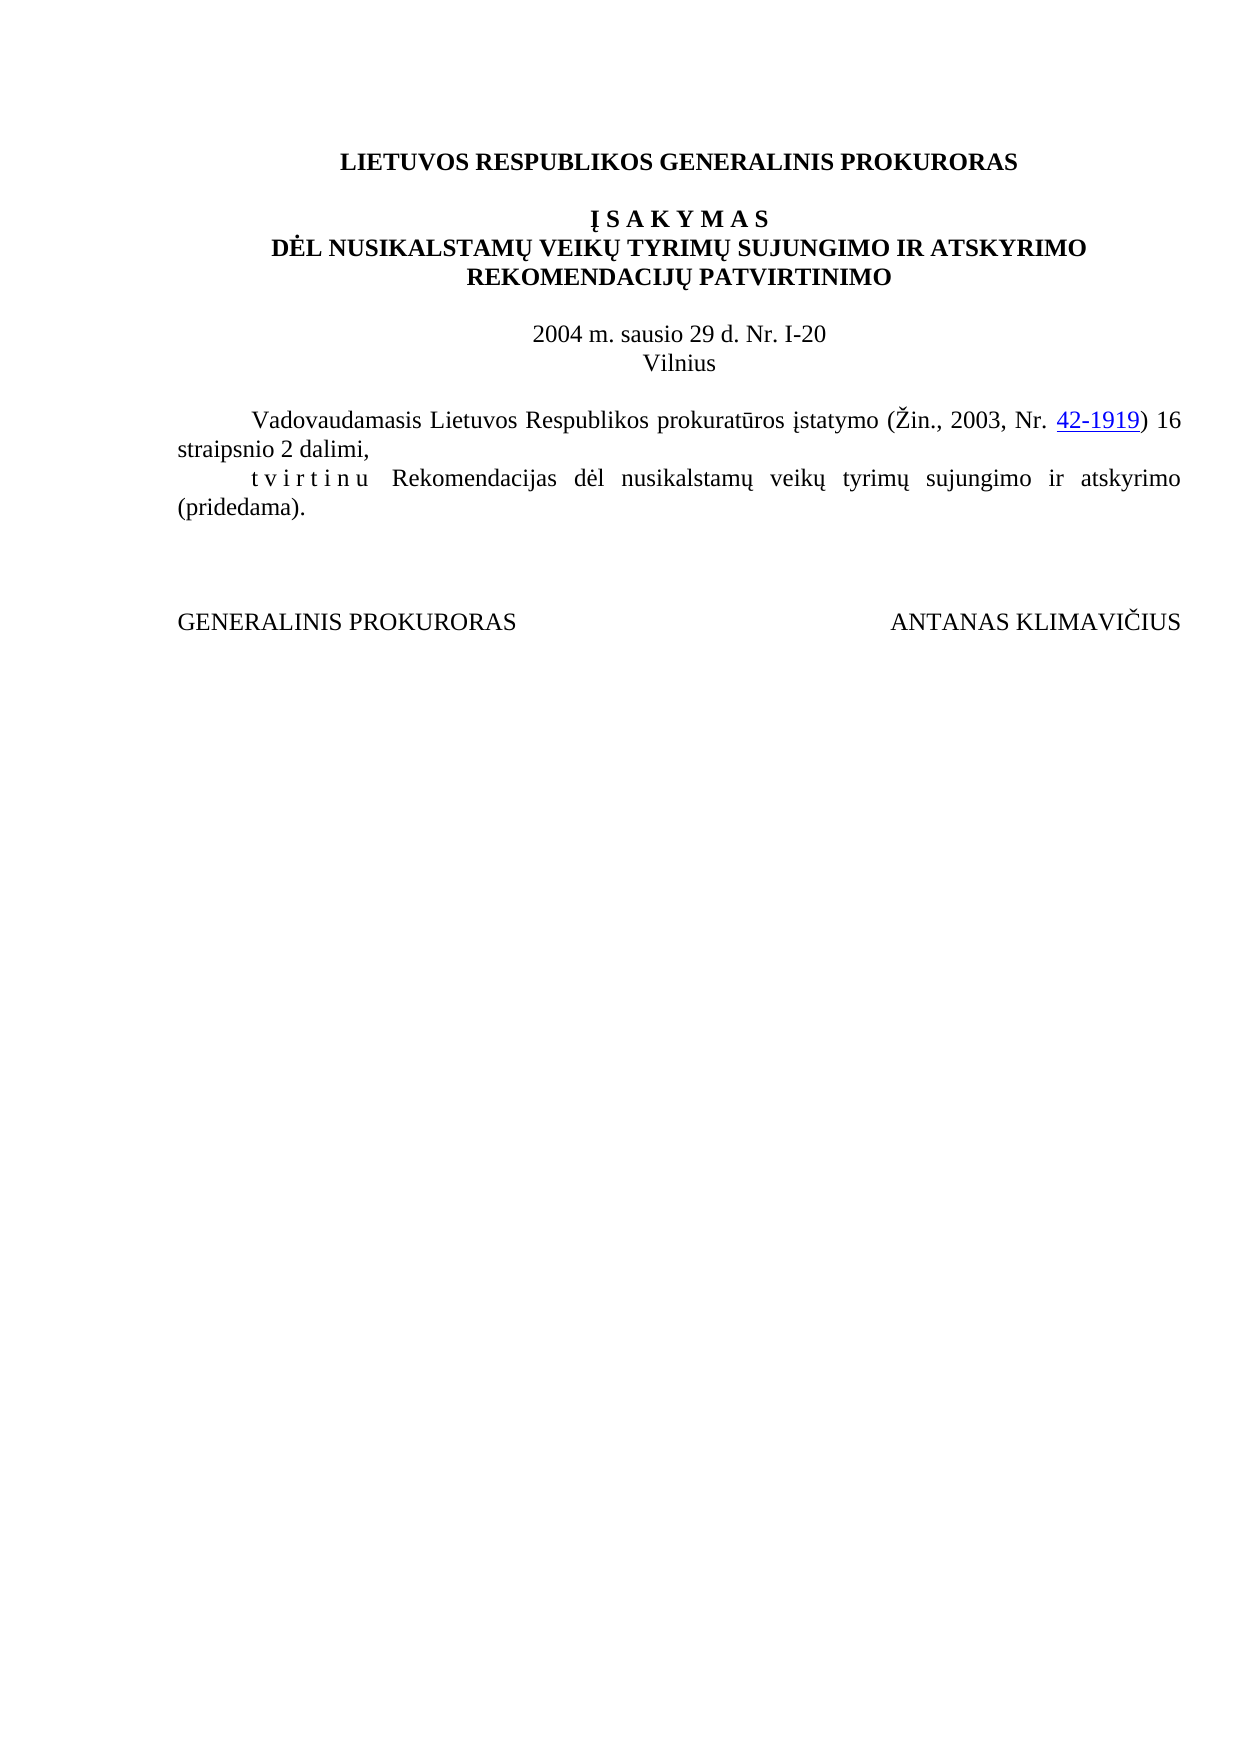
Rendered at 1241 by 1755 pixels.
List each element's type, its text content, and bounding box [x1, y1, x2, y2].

text DĖL NUSIKALSTAMŲ VEIKŲ TYRIMŲ SUJUNGIMO IR ATSKYRIMO REKOMENDACIJŲ PATVIRTINIMO [177, 233, 1181, 291]
text GENERALINIS PROKURORAS ANTANAS KLIMAVIČIUS [177, 607, 1181, 636]
text Į S A K Y M A S [177, 204, 1181, 233]
text 2004 m. sausio 29 d. Nr. I-20 [177, 319, 1181, 348]
text Vadovaudamasis Lietuvos Respublikos prokuratūros įstatymo (Žin., 2003, Nr. 42-1919) 16 straipsnio 2 dalimi, [177, 406, 1181, 463]
text tvirtinu Rekomendacijas dėl nusikalstamų veikų tyrimų sujungimo ir atskyrimo (pridedama). [177, 463, 1181, 521]
text Vilnius [177, 348, 1181, 377]
text LIETUVOS RESPUBLIKOS GENERALINIS PROKURORAS [177, 147, 1181, 176]
